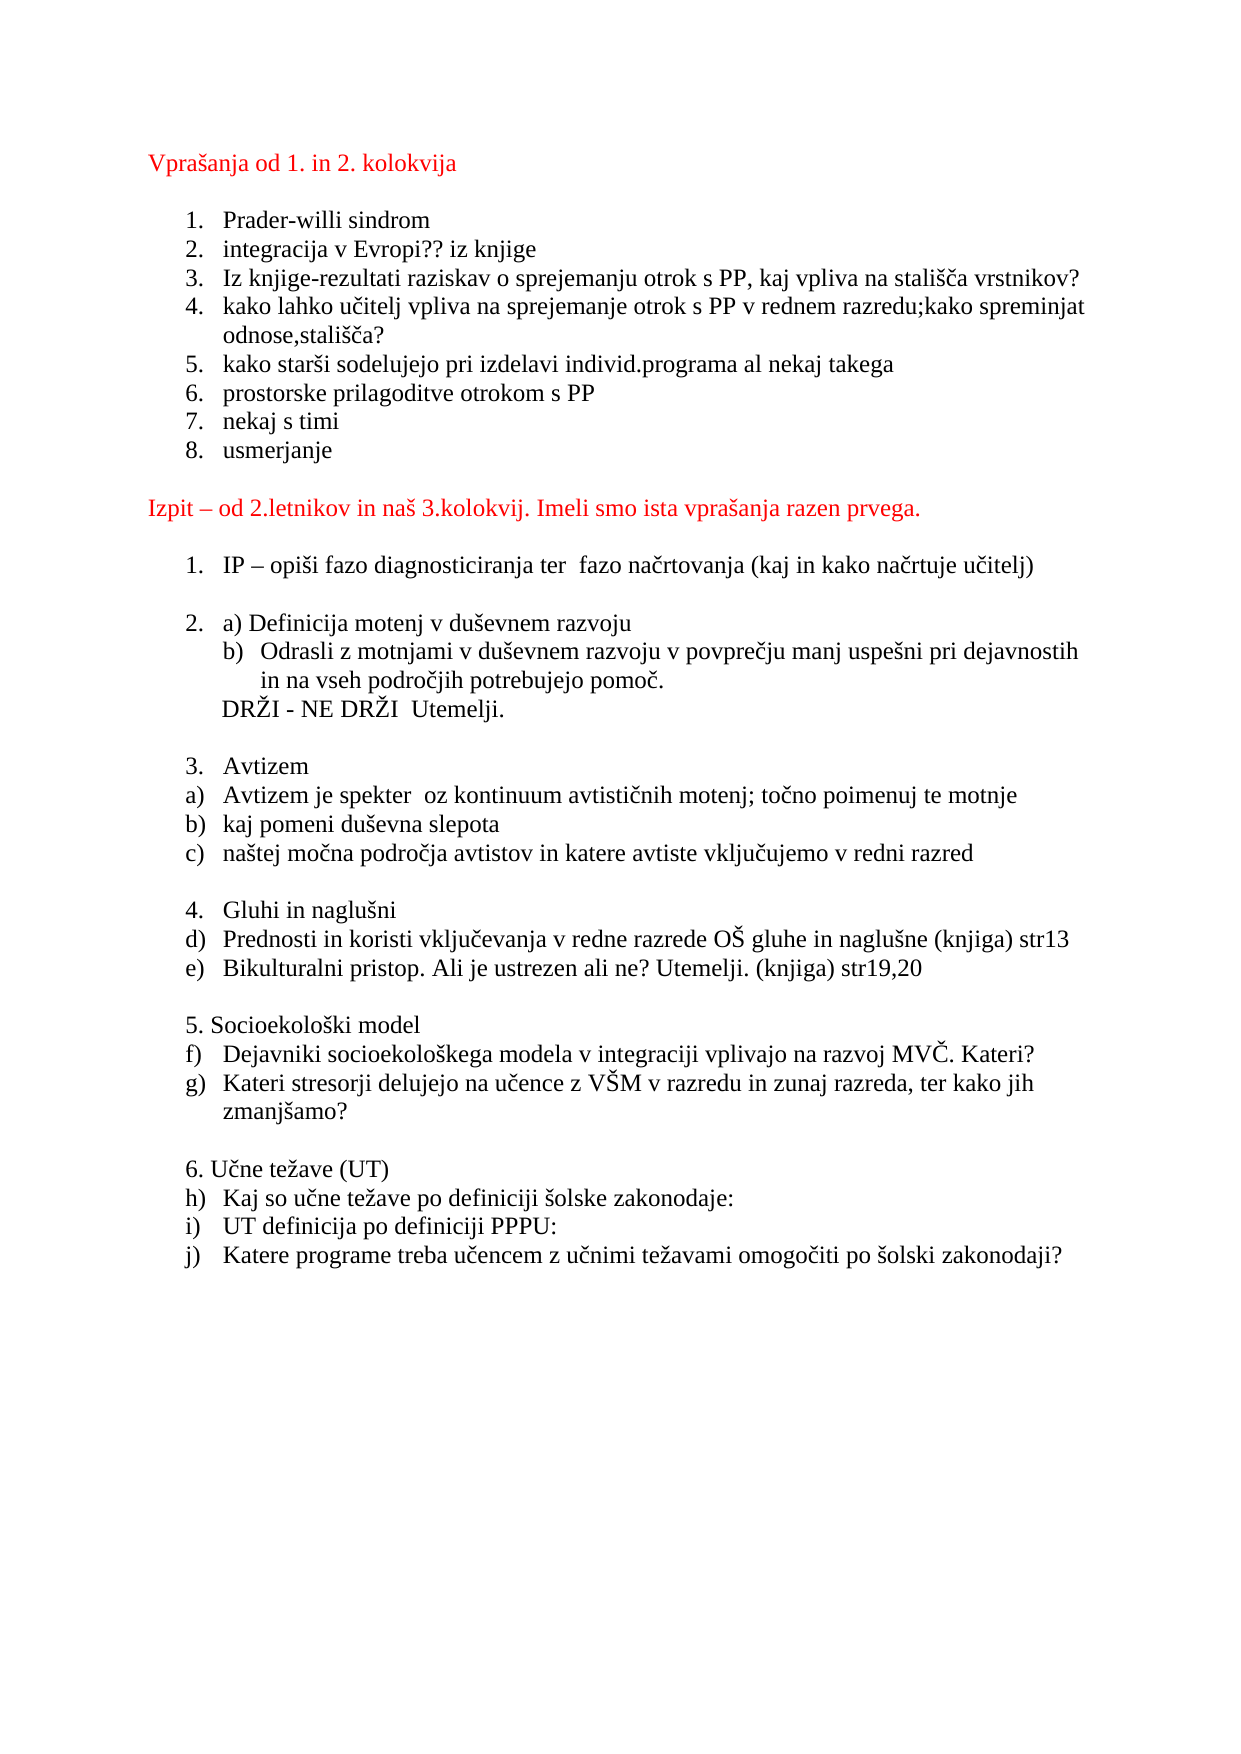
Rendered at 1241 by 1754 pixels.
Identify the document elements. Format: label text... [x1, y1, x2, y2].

list Katere programe treba učencem z učnimi težavami omogočiti po šolski zakonodaji? [185, 1240, 1093, 1269]
list Kateri stresorji delujejo na učence z VŠM v razredu in zunaj razreda, ter kako jih zmanjšamo? [185, 1068, 1093, 1125]
text Vprašanja od 1. in 2. kolokvija [148, 148, 1093, 176]
list Kaj so učne težave po definiciji šolske zakonodaje: [185, 1183, 1093, 1211]
list Avtizem [185, 751, 1093, 780]
list Bikulturalni pristop. Ali je ustrezen ali ne? Utemelji. (knjiga) str19,20 [185, 953, 1093, 981]
list Dejavniki socioekološkega modela v integraciji vplivajo na razvoj MVČ. Kateri? [185, 1039, 1093, 1068]
text 6. Učne težave (UT) [185, 1154, 1093, 1183]
list UT definicija po definiciji PPPU: [185, 1211, 1093, 1240]
list nekaj s timi [185, 406, 1093, 435]
list Prader-willi sindrom [185, 205, 1093, 234]
list kako starši sodelujejo pri izdelavi individ.programa al nekaj takega [185, 349, 1093, 378]
list Iz knjige-rezultati raziskav o sprejemanju otrok s PP, kaj vpliva na stališča vrstnikov? [185, 263, 1093, 291]
list IP – opiši fazo diagnosticiranja ter fazo načrtovanja (kaj in kako načrtuje učitelj) [185, 550, 1093, 579]
text Izpit – od 2.letnikov in naš 3.kolokvij. Imeli smo ista vprašanja razen prvega. [148, 493, 1093, 521]
list usmerjanje [185, 435, 1093, 464]
list Prednosti in koristi vključevanja v redne razrede OŠ gluhe in naglušne (knjiga) str13 [185, 924, 1093, 953]
list kaj pomeni duševna slepota [185, 809, 1093, 838]
list Avtizem je spekter oz kontinuum avtističnih motenj; točno poimenuj te motnje [185, 780, 1093, 809]
list Odrasli z motnjami v duševnem razvoju v povprečju manj uspešni pri dejavnostih in na vseh področjih potrebujejo pomoč. [223, 636, 1093, 694]
text 5. Socioekološki model [185, 1010, 1093, 1039]
text DRŽI - NE DRŽI Utemelji. [185, 694, 1093, 723]
list kako lahko učitelj vpliva na sprejemanje otrok s PP v rednem razredu;kako spreminjat odnose,stališča? [185, 291, 1093, 349]
list prostorske prilagoditve otrokom s PP [185, 378, 1093, 406]
list integracija v Evropi?? iz knjige [185, 234, 1093, 263]
list naštej močna področja avtistov in katere avtiste vključujemo v redni razred [185, 838, 1093, 866]
list Gluhi in naglušni [185, 895, 1093, 924]
list a) Definicija motenj v duševnem razvoju [185, 608, 1093, 636]
